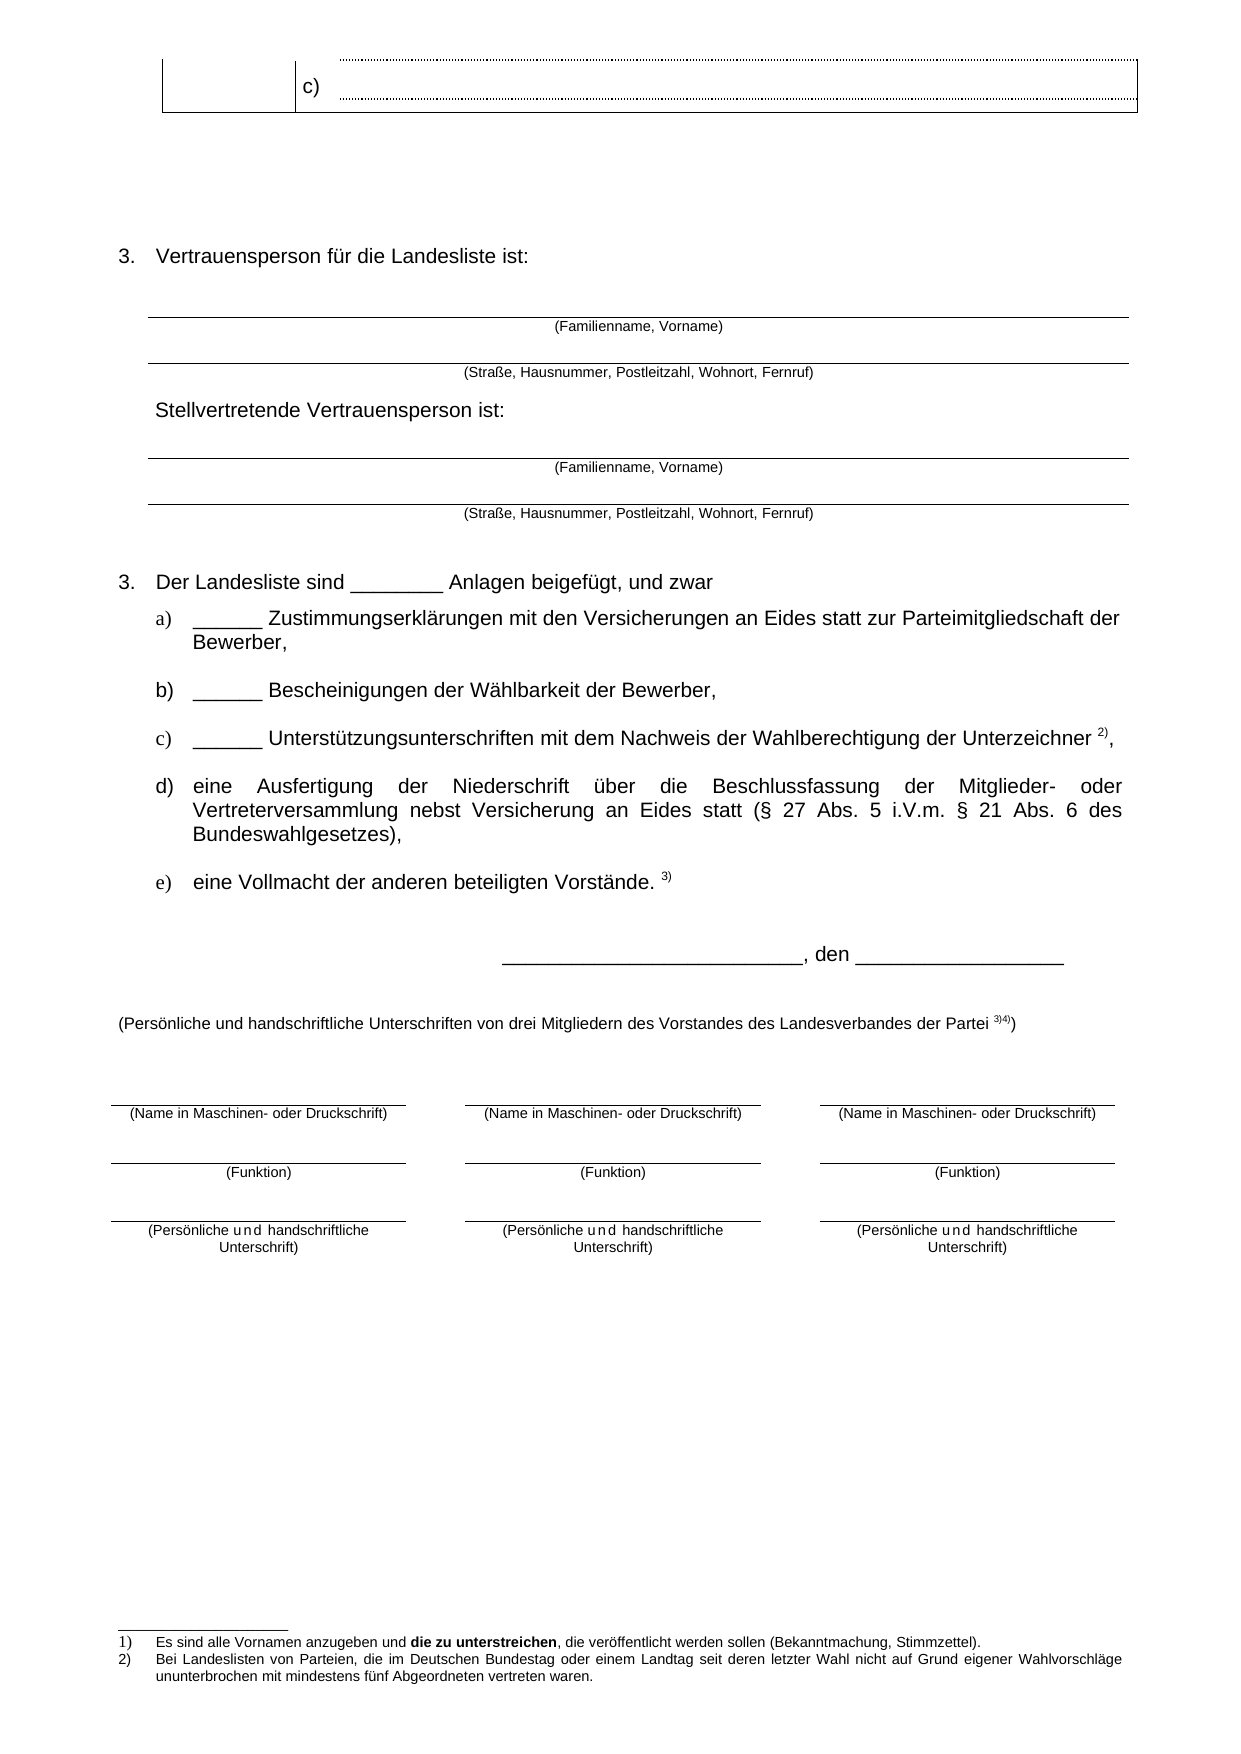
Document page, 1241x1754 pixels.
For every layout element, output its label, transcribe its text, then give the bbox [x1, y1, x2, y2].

table_cell [465, 1180, 761, 1221]
table_cell [406, 1163, 465, 1180]
table_cell (Name in Maschinen- oder Druckschrift) [820, 1106, 1115, 1122]
table_cell [296, 98, 1137, 112]
text __________________________, den __________________ [502, 942, 1122, 966]
table_cell (Funktion) [820, 1164, 1115, 1180]
table_cell [148, 475, 1129, 504]
table_cell c) [295, 59, 339, 98]
list ______ Bescheinigungen der Wählbarkeit der Bewerber, [155, 678, 1122, 702]
table_cell [111, 1180, 406, 1221]
table_cell (Straße, Hausnummer, Postleitzahl, Wohnort, Fernruf) [148, 364, 1129, 381]
table_cell (Straße, Hausnummer, Postleitzahl, Wohnort, Fernruf) [148, 505, 1129, 522]
table_cell [148, 334, 1129, 363]
table_cell [406, 1122, 465, 1162]
table_header [111, 1057, 406, 1104]
list eine Ausfertigung der Niederschrift über die Beschlussfassung der Mitglieder- oder Vertreterversammlung nebst Versicherung an Eides statt (§ 27 Abs. 5 i.V.m. § 21 Abs. 6 des Bundeswahlgesetzes), [155, 774, 1122, 846]
table_header [761, 1057, 819, 1104]
list ______ Zustimmungserklärungen mit den Versicherungen an Eides statt zur Parteimitgliedschaft der Bewerber, [155, 606, 1122, 654]
table_header [406, 1057, 465, 1104]
table_cell [148, 421, 1129, 458]
table_cell [761, 1105, 819, 1122]
table_cell (Persönliche und handschriftliche Unterschrift) [111, 1222, 406, 1256]
table_cell [163, 98, 295, 112]
table_cell [820, 1180, 1115, 1221]
table_cell (Familienname, Vorname) [148, 459, 1129, 475]
list eine Vollmacht der anderen beteiligten Vorstände. 3) [155, 869, 1122, 894]
table_cell [340, 59, 1137, 98]
table_cell [820, 1122, 1115, 1162]
table_cell (Familienname, Vorname) [148, 318, 1129, 334]
table_cell (Persönliche und handschriftliche Unterschrift) [820, 1222, 1115, 1256]
table_cell (Funktion) [111, 1164, 406, 1180]
table_cell [111, 1122, 406, 1162]
table_cell (Funktion) [465, 1164, 761, 1180]
table_header [820, 1057, 1115, 1104]
list Es sind alle Vornamen anzugeben und die zu unterstreichen, die veröffentlicht werden sollen (Bekanntmachung, Stimmzettel). [118, 1632, 1122, 1651]
table_cell [406, 1105, 465, 1122]
table_header [465, 1057, 761, 1104]
table_cell [761, 1163, 819, 1180]
table_cell Stellvertretende Vertrauensperson ist: [148, 398, 1129, 421]
table_cell [761, 1122, 819, 1162]
text (Persönliche und handschriftliche Unterschriften von drei Mitgliedern des Vorstandes des Landesverbandes der Partei 3)4)) [118, 1013, 1122, 1033]
list Bei Landeslisten von Parteien, die im Deutschen Bundestag oder einem Landtag seit deren letzter Wahl nicht auf Grund eigener Wahlvorschläge ununterbrochen mit mindestens fünf Abgeordneten vertreten waren. [118, 1651, 1122, 1684]
table_cell (Persönliche und handschriftliche Unterschrift) [465, 1222, 761, 1256]
table_cell [406, 1221, 465, 1256]
table_cell [465, 1122, 761, 1162]
list ______ Unterstützungsunterschriften mit dem Nachweis der Wahlberechtigung der Unterzeichner 2), [155, 726, 1122, 750]
table_cell [148, 381, 1129, 397]
table_cell (Name in Maschinen- oder Druckschrift) [465, 1106, 761, 1122]
list Vertrauensperson für die Landesliste ist: [118, 244, 1122, 268]
table_cell [761, 1221, 819, 1256]
table_cell [761, 1180, 819, 1221]
table_cell [406, 1180, 465, 1221]
table_cell (Name in Maschinen- oder Druckschrift) [111, 1106, 406, 1122]
table_header [148, 280, 1129, 317]
table_cell [163, 59, 295, 98]
list Der Landesliste sind ________ Anlagen beigefügt, und zwar [118, 569, 1122, 593]
text _____________________ [118, 1615, 1122, 1632]
